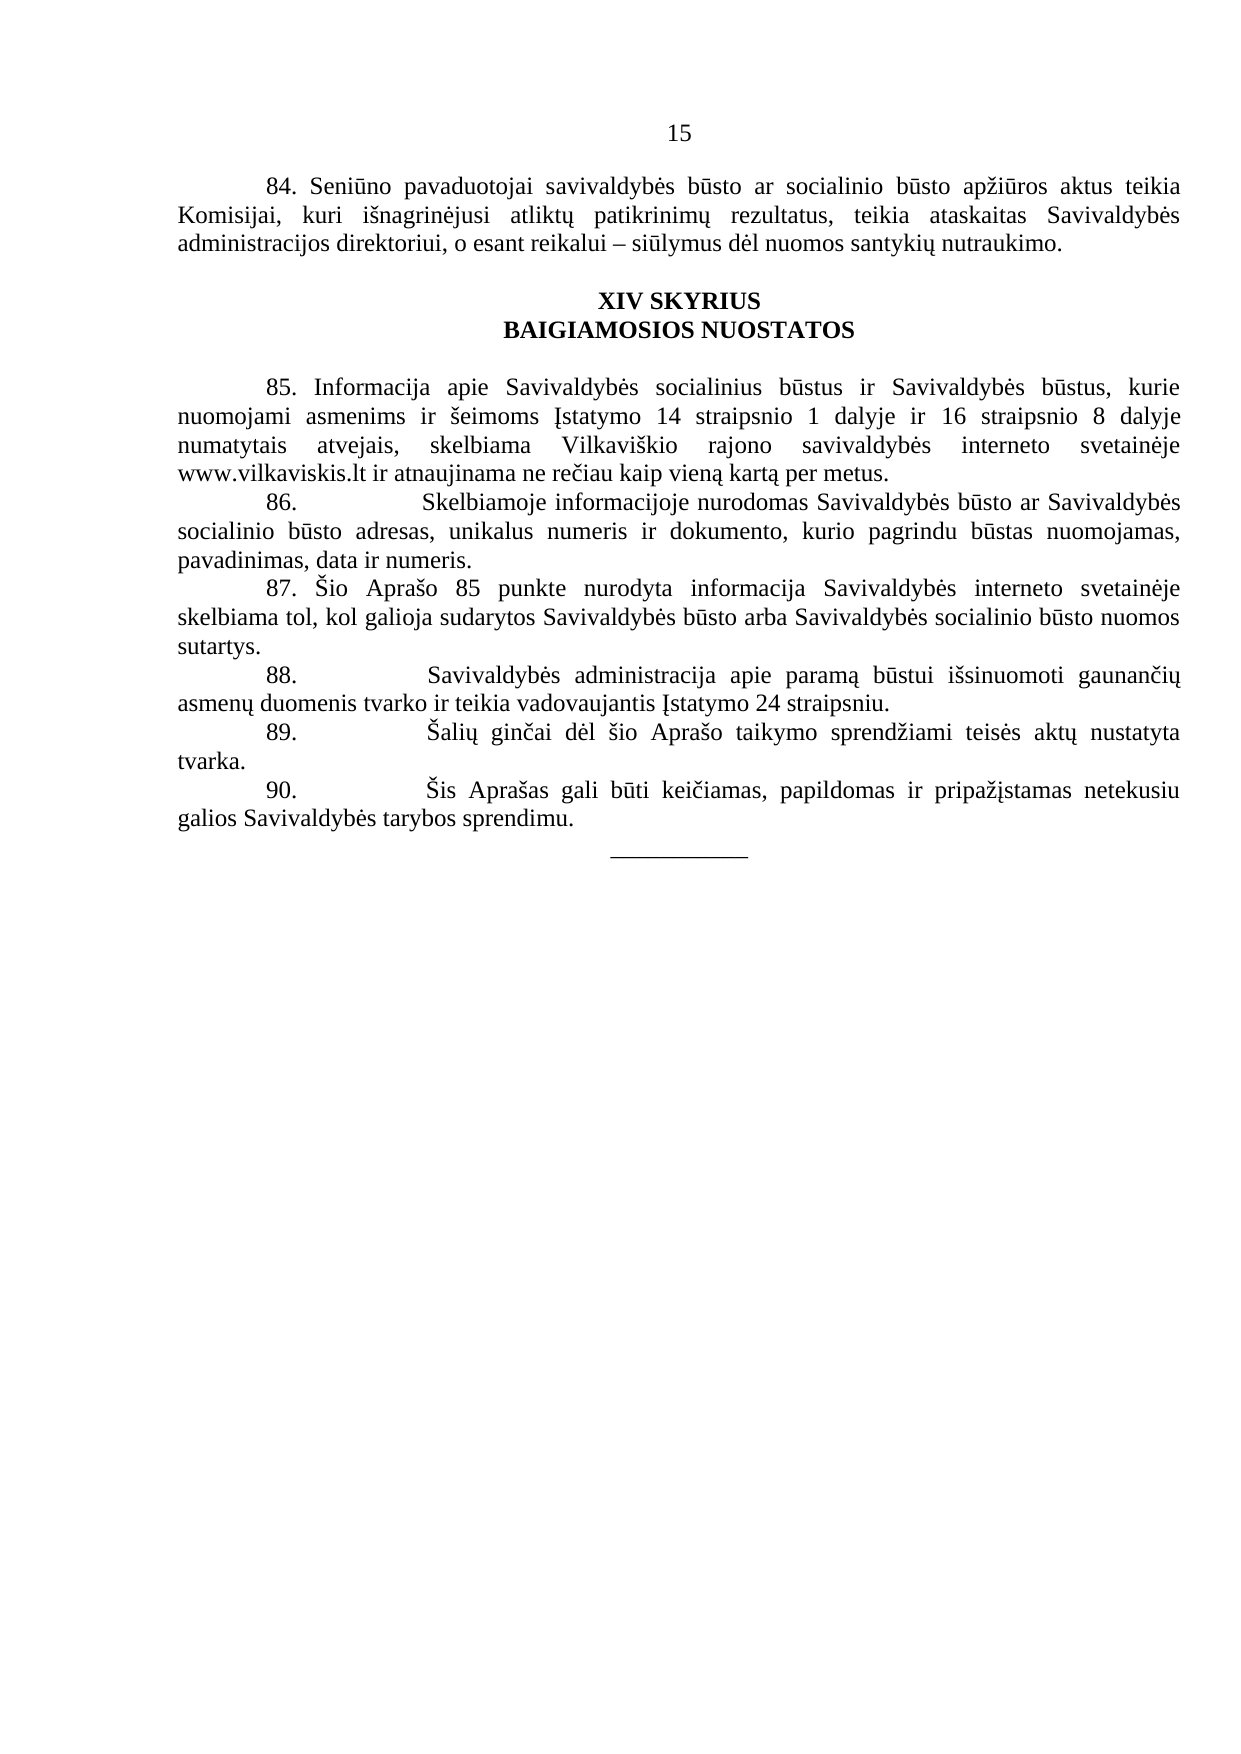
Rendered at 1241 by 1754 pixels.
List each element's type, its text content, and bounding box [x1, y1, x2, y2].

text 88. Savivaldybės administracija apie paramą būstui išsinuomoti gaunančių asmenų duomenis tvarko ir teikia vadovaujantis Įstatymo 24 straipsniu. [177, 660, 1181, 717]
text 84. Seniūno pavaduotojai savivaldybės būsto ar socialinio būsto apžiūros aktus teikia Komisijai, kuri išnagrinėjusi atliktų patikrinimų rezultatus, teikia ataskaitas Savivaldybės administracijos direktoriui, o esant reikalui – siūlymus dėl nuomos santykių nutraukimo. [177, 171, 1181, 257]
text 86. Skelbiamoje informacijoje nurodomas Savivaldybės būsto ar Savivaldybės socialinio būsto adresas, unikalus numeris ir dokumento, kurio pagrindu būstas nuomojamas, pavadinimas, data ir numeris. [177, 487, 1181, 573]
text 89. Šalių ginčai dėl šio Aprašo taikymo sprendžiami teisės aktų nustatyta tvarka. [177, 717, 1181, 775]
text ___________ [177, 832, 1181, 861]
text 85. Informacija apie Savivaldybės socialinius būstus ir Savivaldybės būstus, kurie nuomojami asmenims ir šeimoms Įstatymo 14 straipsnio 1 dalyje ir 16 straipsnio 8 dalyje numatytais atvejais, skelbiama Vilkaviškio rajono savivaldybės interneto svetainėje www.vilkaviskis.lt ir atnaujinama ne rečiau kaip vieną kartą per metus. [177, 372, 1181, 487]
text XIV SKYRIUS [177, 286, 1181, 315]
text BAIGIAMOSIOS NUOSTATOS [177, 315, 1181, 343]
text 90. Šis Aprašas gali būti keičiamas, papildomas ir pripažįstamas netekusiu galios Savivaldybės tarybos sprendimu. [177, 775, 1181, 832]
text 87. Šio Aprašo 85 punkte nurodyta informacija Savivaldybės interneto svetainėje skelbiama tol, kol galioja sudarytos Savivaldybės būsto arba Savivaldybės socialinio būsto nuomos sutartys. [177, 573, 1181, 660]
